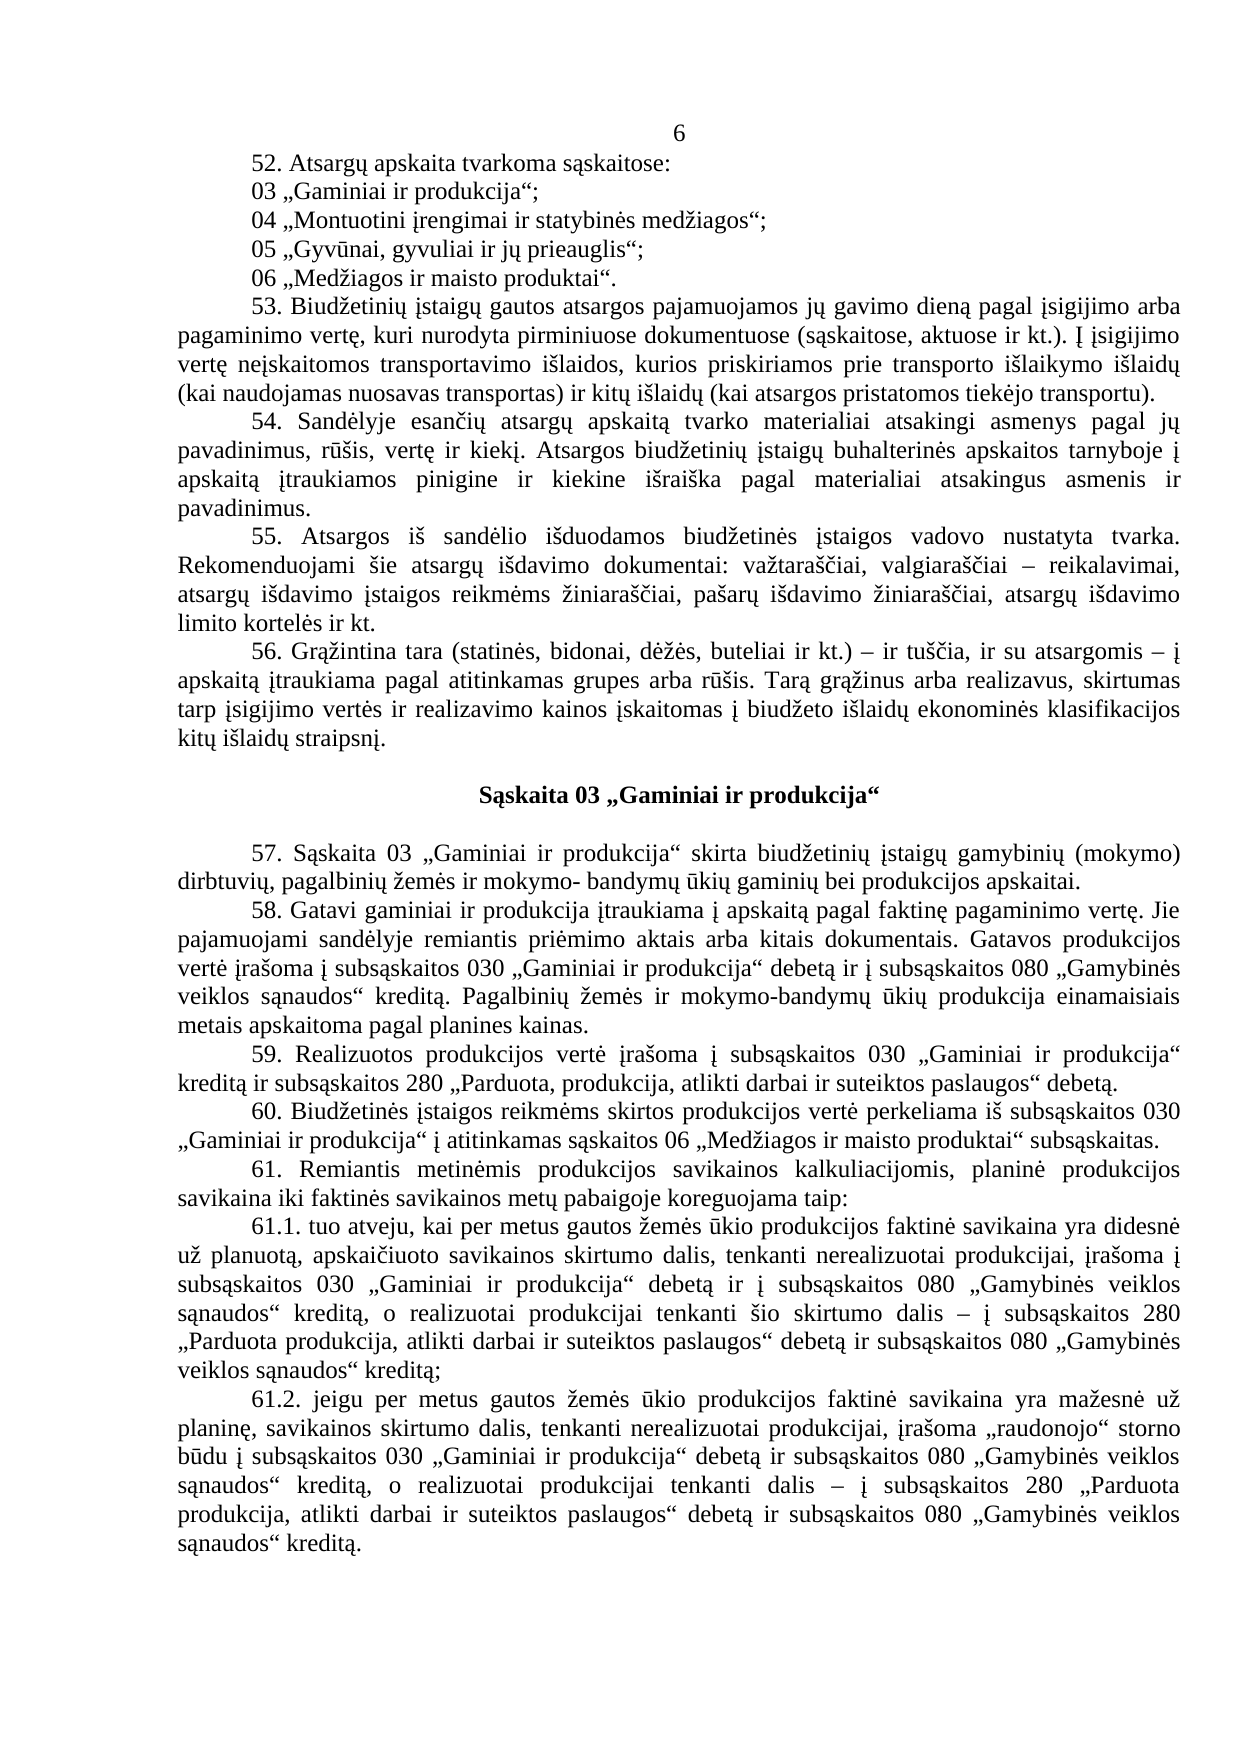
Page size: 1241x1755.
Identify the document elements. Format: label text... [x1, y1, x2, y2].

text 58. Gatavi gaminiai ir produkcija įtraukiama į apskaitą pagal faktinę pagaminimo vertę. Jie pajamuojami sandėlyje remiantis priėmimo aktais arba kitais dokumentais. Gatavos produkcijos vertė įrašoma į subsąskaitos 030 „Gaminiai ir produkcija“ debetą ir į subsąskaitos 080 „Gamybinės veiklos sąnaudos“ kreditą. Pagalbinių žemės ir mokymo-bandymų ūkių produkcija einamaisiais metais apskaitoma pagal planines kainas. [177, 895, 1181, 1039]
text 52. Atsargų apskaita tvarkoma sąskaitose: [177, 148, 1181, 176]
text 03 „Gaminiai ir produkcija“; [177, 176, 1181, 205]
text Sąskaita 03 „Gaminiai ir produkcija“ [177, 780, 1181, 809]
text 57. Sąskaita 03 „Gaminiai ir produkcija“ skirta biudžetinių įstaigų gamybinių (mokymo) dirbtuvių, pagalbinių žemės ir mokymo- bandymų ūkių gaminių bei produkcijos apskaitai. [177, 838, 1181, 895]
text 61. Remiantis metinėmis produkcijos savikainos kalkuliacijomis, planinė produkcijos savikaina iki faktinės savikainos metų pabaigoje koreguojama taip: [177, 1154, 1181, 1211]
text 61.2. jeigu per metus gautos žemės ūkio produkcijos faktinė savikaina yra mažesnė už planinę, savikainos skirtumo dalis, tenkanti nerealizuotai produkcijai, įrašoma „raudonojo“ storno būdu į subsąskaitos 030 „Gaminiai ir produkcija“ debetą ir subsąskaitos 080 „Gamybinės veiklos sąnaudos“ kreditą, o realizuotai produkcijai tenkanti dalis – į subsąskaitos 280 „Parduota produkcija, atlikti darbai ir suteiktos paslaugos“ debetą ir subsąskaitos 080 „Gamybinės veiklos sąnaudos“ kreditą. [177, 1384, 1181, 1556]
text 54. Sandėlyje esančių atsargų apskaitą tvarko materialiai atsakingi asmenys pagal jų pavadinimus, rūšis, vertę ir kiekį. Atsargos biudžetinių įstaigų buhalterinės apskaitos tarnyboje į apskaitą įtraukiamos pinigine ir kiekine išraiška pagal materialiai atsakingus asmenis ir pavadinimus. [177, 406, 1181, 521]
text 55. Atsargos iš sandėlio išduodamos biudžetinės įstaigos vadovo nustatyta tvarka. Rekomenduojami šie atsargų išdavimo dokumentai: važtaraščiai, valgiaraščiai – reikalavimai, atsargų išdavimo įstaigos reikmėms žiniaraščiai, pašarų išdavimo žiniaraščiai, atsargų išdavimo limito kortelės ir kt. [177, 521, 1181, 636]
text 59. Realizuotos produkcijos vertė įrašoma į subsąskaitos 030 „Gaminiai ir produkcija“ kreditą ir subsąskaitos 280 „Parduota, produkcija, atlikti darbai ir suteiktos paslaugos“ debetą. [177, 1039, 1181, 1096]
text 04 „Montuotini įrengimai ir statybinės medžiagos“; [177, 205, 1181, 234]
text 61.1. tuo atveju, kai per metus gautos žemės ūkio produkcijos faktinė savikaina yra didesnė už planuotą, apskaičiuoto savikainos skirtumo dalis, tenkanti nerealizuotai produkcijai, įrašoma į subsąskaitos 030 „Gaminiai ir produkcija“ debetą ir į subsąskaitos 080 „Gamybinės veiklos sąnaudos“ kreditą, o realizuotai produkcijai tenkanti šio skirtumo dalis – į subsąskaitos 280 „Parduota produkcija, atlikti darbai ir suteiktos paslaugos“ debetą ir subsąskaitos 080 „Gamybinės veiklos sąnaudos“ kreditą; [177, 1211, 1181, 1384]
text 05 „Gyvūnai, gyvuliai ir jų prieauglis“; [177, 234, 1181, 263]
text 06 „Medžiagos ir maisto produktai“. [177, 263, 1181, 291]
text 60. Biudžetinės įstaigos reikmėms skirtos produkcijos vertė perkeliama iš subsąskaitos 030 „Gaminiai ir produkcija“ į atitinkamas sąskaitos 06 „Medžiagos ir maisto produktai“ subsąskaitas. [177, 1096, 1181, 1154]
text 53. Biudžetinių įstaigų gautos atsargos pajamuojamos jų gavimo dieną pagal įsigijimo arba pagaminimo vertę, kuri nurodyta pirminiuose dokumentuose (sąskaitose, aktuose ir kt.). Į įsigijimo vertę neįskaitomos transportavimo išlaidos, kurios priskiriamos prie transporto išlaikymo išlaidų (kai naudojamas nuosavas transportas) ir kitų išlaidų (kai atsargos pristatomos tiekėjo transportu). [177, 291, 1181, 406]
text 56. Grąžintina tara (statinės, bidonai, dėžės, buteliai ir kt.) – ir tuščia, ir su atsargomis – į apskaitą įtraukiama pagal atitinkamas grupes arba rūšis. Tarą grąžinus arba realizavus, skirtumas tarp įsigijimo vertės ir realizavimo kainos įskaitomas į biudžeto išlaidų ekonominės klasifikacijos kitų išlaidų straipsnį. [177, 636, 1181, 751]
